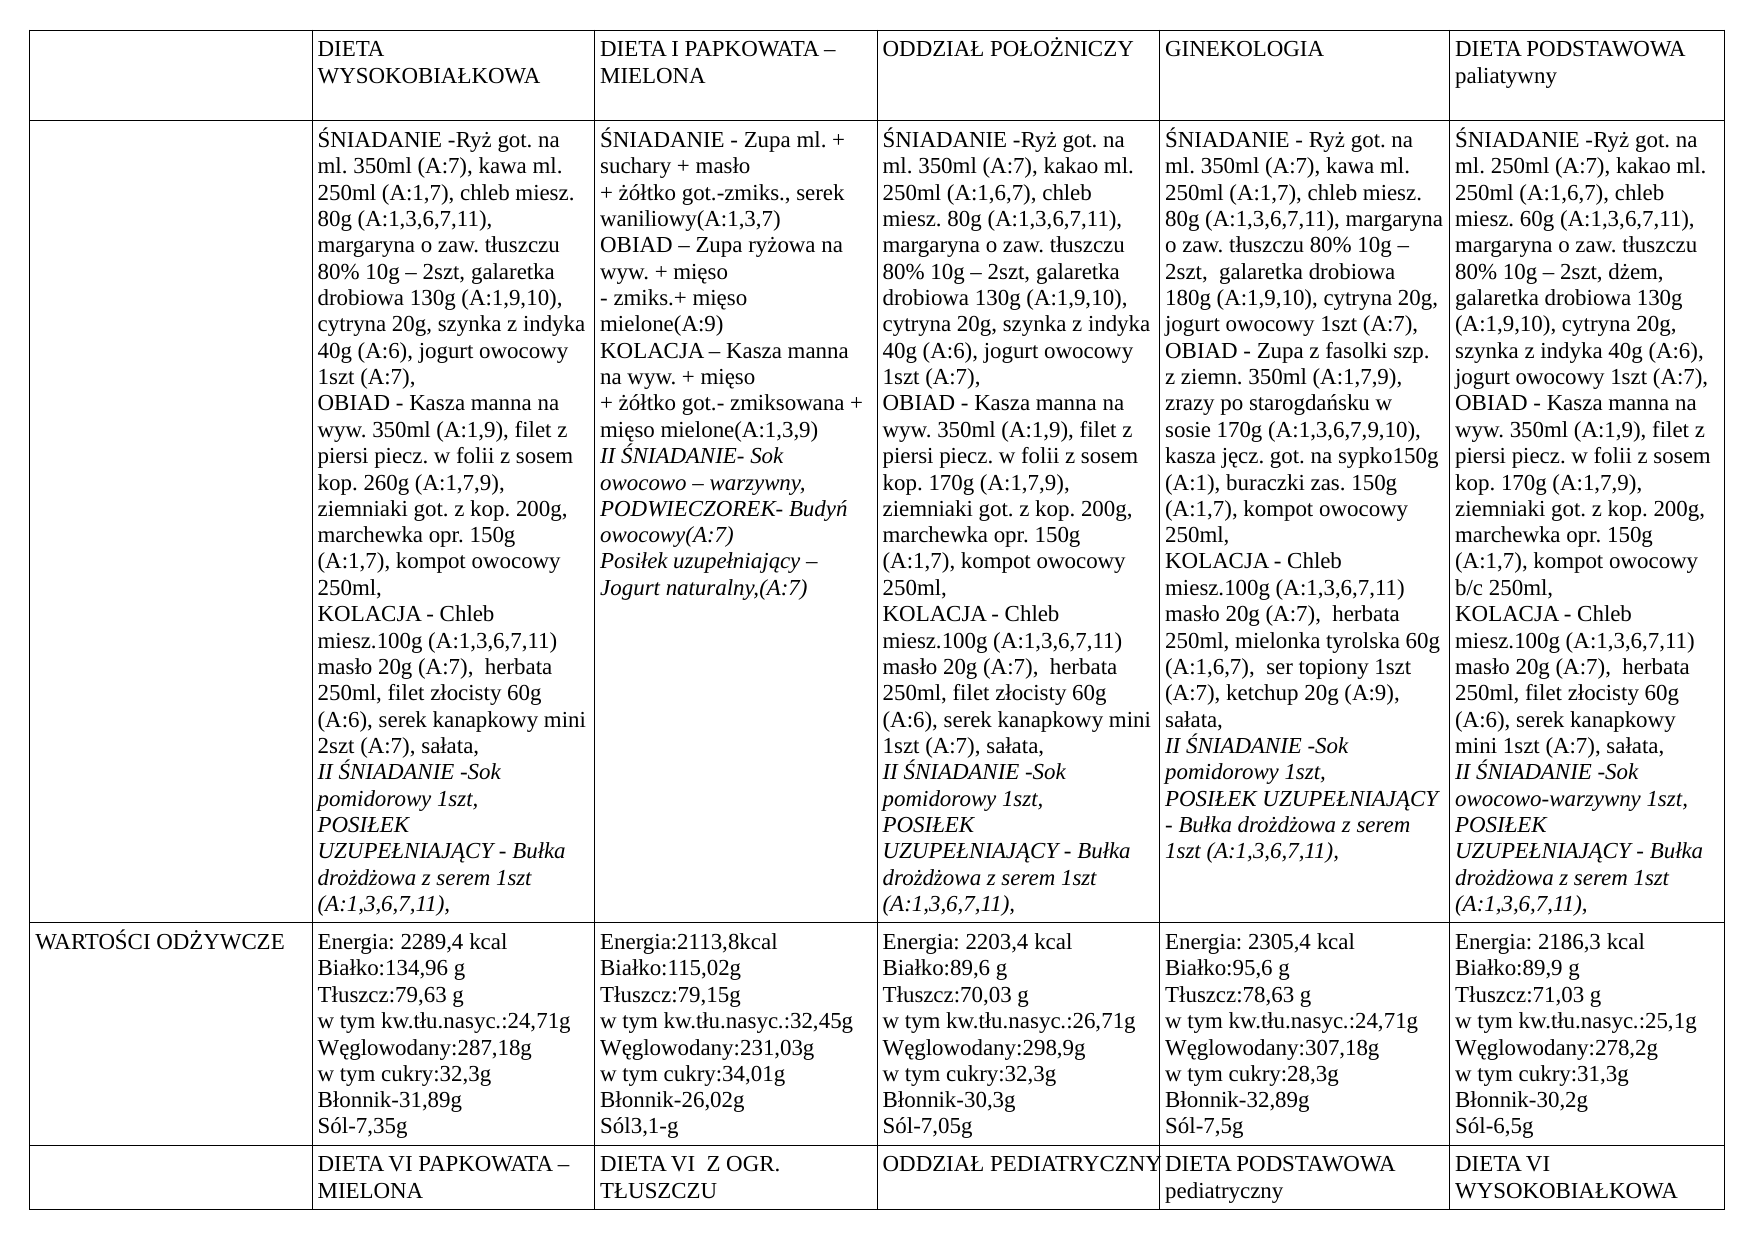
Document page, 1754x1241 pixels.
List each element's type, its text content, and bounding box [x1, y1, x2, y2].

table_cell Energia: 2305,4 kcal Białko:95,6 g Tłuszcz:78,63 g w tym kw.tłu.nasyc.:24,71g Węglowodany:307,18g w tym cukry:28,3g Błonnik-32,89g Sól-7,5g [1160, 923, 1449, 1145]
table_cell DIETA I PAPKOWATA – MIELONA [595, 31, 877, 120]
table_cell [30, 121, 312, 922]
table_cell DIETA PODSTAWOWA paliatywny [1450, 31, 1724, 120]
table_cell [30, 31, 312, 120]
table_cell Energia: 2203,4 kcal Białko:89,6 g Tłuszcz:70,03 g w tym kw.tłu.nasyc.:26,71g Węglowodany:298,9g w tym cukry:32,3g Błonnik-30,3g Sól-7,05g [878, 923, 1159, 1145]
table_cell DIETA PODSTAWOWA pediatryczny [1160, 1146, 1449, 1209]
table_cell Energia: 2289,4 kcal Białko:134,96 g Tłuszcz:79,63 g w tym kw.tłu.nasyc.:24,71g Węglowodany:287,18g w tym cukry:32,3g Błonnik-31,89g Sól-7,35g [313, 923, 594, 1145]
table_cell ŚNIADANIE - Ryż got. na ml. 350ml (A:7), kawa ml. 250ml (A:1,7), chleb miesz. 80g (A:1,3,6,7,11), margaryna o zaw. tłuszczu 80% 10g – 2szt, galaretka drobiowa 180g (A:1,9,10), cytryna 20g, jogurt owocowy 1szt (A:7), OBIAD - Zupa z fasolki szp. z ziemn. 350ml (A:1,7,9), zrazy po starogdańsku w sosie 170g (A:1,3,6,7,9,10), kasza jęcz. got. na sypko150g (A:1), buraczki zas. 150g (A:1,7), kompot owocowy 250ml, KOLACJA - Chleb miesz.100g (A:1,3,6,7,11) masło 20g (A:7), herbata 250ml, mielonka tyrolska 60g (A:1,6,7), ser topiony 1szt (A:7), ketchup 20g (A:9), sałata, II ŚNIADANIE -Sok pomidorowy 1szt, POSIŁEK UZUPEŁNIAJĄCY - Bułka drożdżowa z serem 1szt (A:1,3,6,7,11), [1160, 121, 1449, 922]
table_cell Energia: 2186,3 kcal Białko:89,9 g Tłuszcz:71,03 g w tym kw.tłu.nasyc.:25,1g Węglowodany:278,2g w tym cukry:31,3g Błonnik-30,2g Sól-6,5g [1450, 923, 1724, 1145]
table_cell ŚNIADANIE -Ryż got. na ml. 250ml (A:7), kakao ml. 250ml (A:1,6,7), chleb miesz. 60g (A:1,3,6,7,11), margaryna o zaw. tłuszczu 80% 10g – 2szt, dżem, galaretka drobiowa 130g (A:1,9,10), cytryna 20g, szynka z indyka 40g (A:6), jogurt owocowy 1szt (A:7), OBIAD - Kasza manna na wyw. 350ml (A:1,9), filet z piersi piecz. w folii z sosem kop. 170g (A:1,7,9), ziemniaki got. z kop. 200g, marchewka opr. 150g (A:1,7), kompot owocowy b/c 250ml, KOLACJA - Chleb miesz.100g (A:1,3,6,7,11) masło 20g (A:7), herbata 250ml, filet złocisty 60g (A:6), serek kanapkowy mini 1szt (A:7), sałata, II ŚNIADANIE -Sok owocowo-warzywny 1szt, POSIŁEK UZUPEŁNIAJĄCY - Bułka drożdżowa z serem 1szt (A:1,3,6,7,11), [1450, 121, 1724, 922]
table_cell DIETA VI PAPKOWATA – MIELONA [313, 1146, 594, 1209]
table_cell DIETA WYSOKOBIAŁKOWA [313, 31, 594, 120]
table_cell WARTOŚCI ODŻYWCZE [30, 923, 312, 1145]
table_cell DIETA VI WYSOKOBIAŁKOWA [1450, 1146, 1724, 1209]
table_cell ŚNIADANIE -Ryż got. na ml. 350ml (A:7), kawa ml. 250ml (A:1,7), chleb miesz. 80g (A:1,3,6,7,11), margaryna o zaw. tłuszczu 80% 10g – 2szt, galaretka drobiowa 130g (A:1,9,10), cytryna 20g, szynka z indyka 40g (A:6), jogurt owocowy 1szt (A:7), OBIAD - Kasza manna na wyw. 350ml (A:1,9), filet z piersi piecz. w folii z sosem kop. 260g (A:1,7,9), ziemniaki got. z kop. 200g, marchewka opr. 150g (A:1,7), kompot owocowy 250ml, KOLACJA - Chleb miesz.100g (A:1,3,6,7,11) masło 20g (A:7), herbata 250ml, filet złocisty 60g (A:6), serek kanapkowy mini 2szt (A:7), sałata, II ŚNIADANIE -Sok pomidorowy 1szt, POSIŁEK UZUPEŁNIAJĄCY - Bułka drożdżowa z serem 1szt (A:1,3,6,7,11), [313, 121, 594, 922]
table_cell [30, 1146, 312, 1209]
table_cell DIETA VI Z OGR. TŁUSZCZU [595, 1146, 877, 1209]
table_cell ŚNIADANIE - Zupa ml. + suchary + masło + żółtko got.-zmiks., serek waniliowy(A:1,3,7) OBIAD – Zupa ryżowa na wyw. + mięso - zmiks.+ mięso mielone(A:9) KOLACJA – Kasza manna na wyw. + mięso + żółtko got.- zmiksowana + mięso mielone(A:1,3,9) II ŚNIADANIE- Sok owocowo – warzywny, PODWIECZOREK- Budyń owocowy(A:7) Posiłek uzupełniający – Jogurt naturalny,(A:7) [595, 121, 877, 922]
table_cell Energia:2113,8kcal Białko:115,02g Tłuszcz:79,15g w tym kw.tłu.nasyc.:32,45g Węglowodany:231,03g w tym cukry:34,01g Błonnik-26,02g Sól3,1-g [595, 923, 877, 1145]
table_cell ŚNIADANIE -Ryż got. na ml. 350ml (A:7), kakao ml. 250ml (A:1,6,7), chleb miesz. 80g (A:1,3,6,7,11), margaryna o zaw. tłuszczu 80% 10g – 2szt, galaretka drobiowa 130g (A:1,9,10), cytryna 20g, szynka z indyka 40g (A:6), jogurt owocowy 1szt (A:7), OBIAD - Kasza manna na wyw. 350ml (A:1,9), filet z piersi piecz. w folii z sosem kop. 170g (A:1,7,9), ziemniaki got. z kop. 200g, marchewka opr. 150g (A:1,7), kompot owocowy 250ml, KOLACJA - Chleb miesz.100g (A:1,3,6,7,11) masło 20g (A:7), herbata 250ml, filet złocisty 60g (A:6), serek kanapkowy mini 1szt (A:7), sałata, II ŚNIADANIE -Sok pomidorowy 1szt, POSIŁEK UZUPEŁNIAJĄCY - Bułka drożdżowa z serem 1szt (A:1,3,6,7,11), [878, 121, 1159, 922]
table_cell ODDZIAŁ POŁOŻNICZY [878, 31, 1159, 120]
table_cell ODDZIAŁ PEDIATRYCZNY [878, 1146, 1159, 1209]
table_cell GINEKOLOGIA [1160, 31, 1449, 120]
